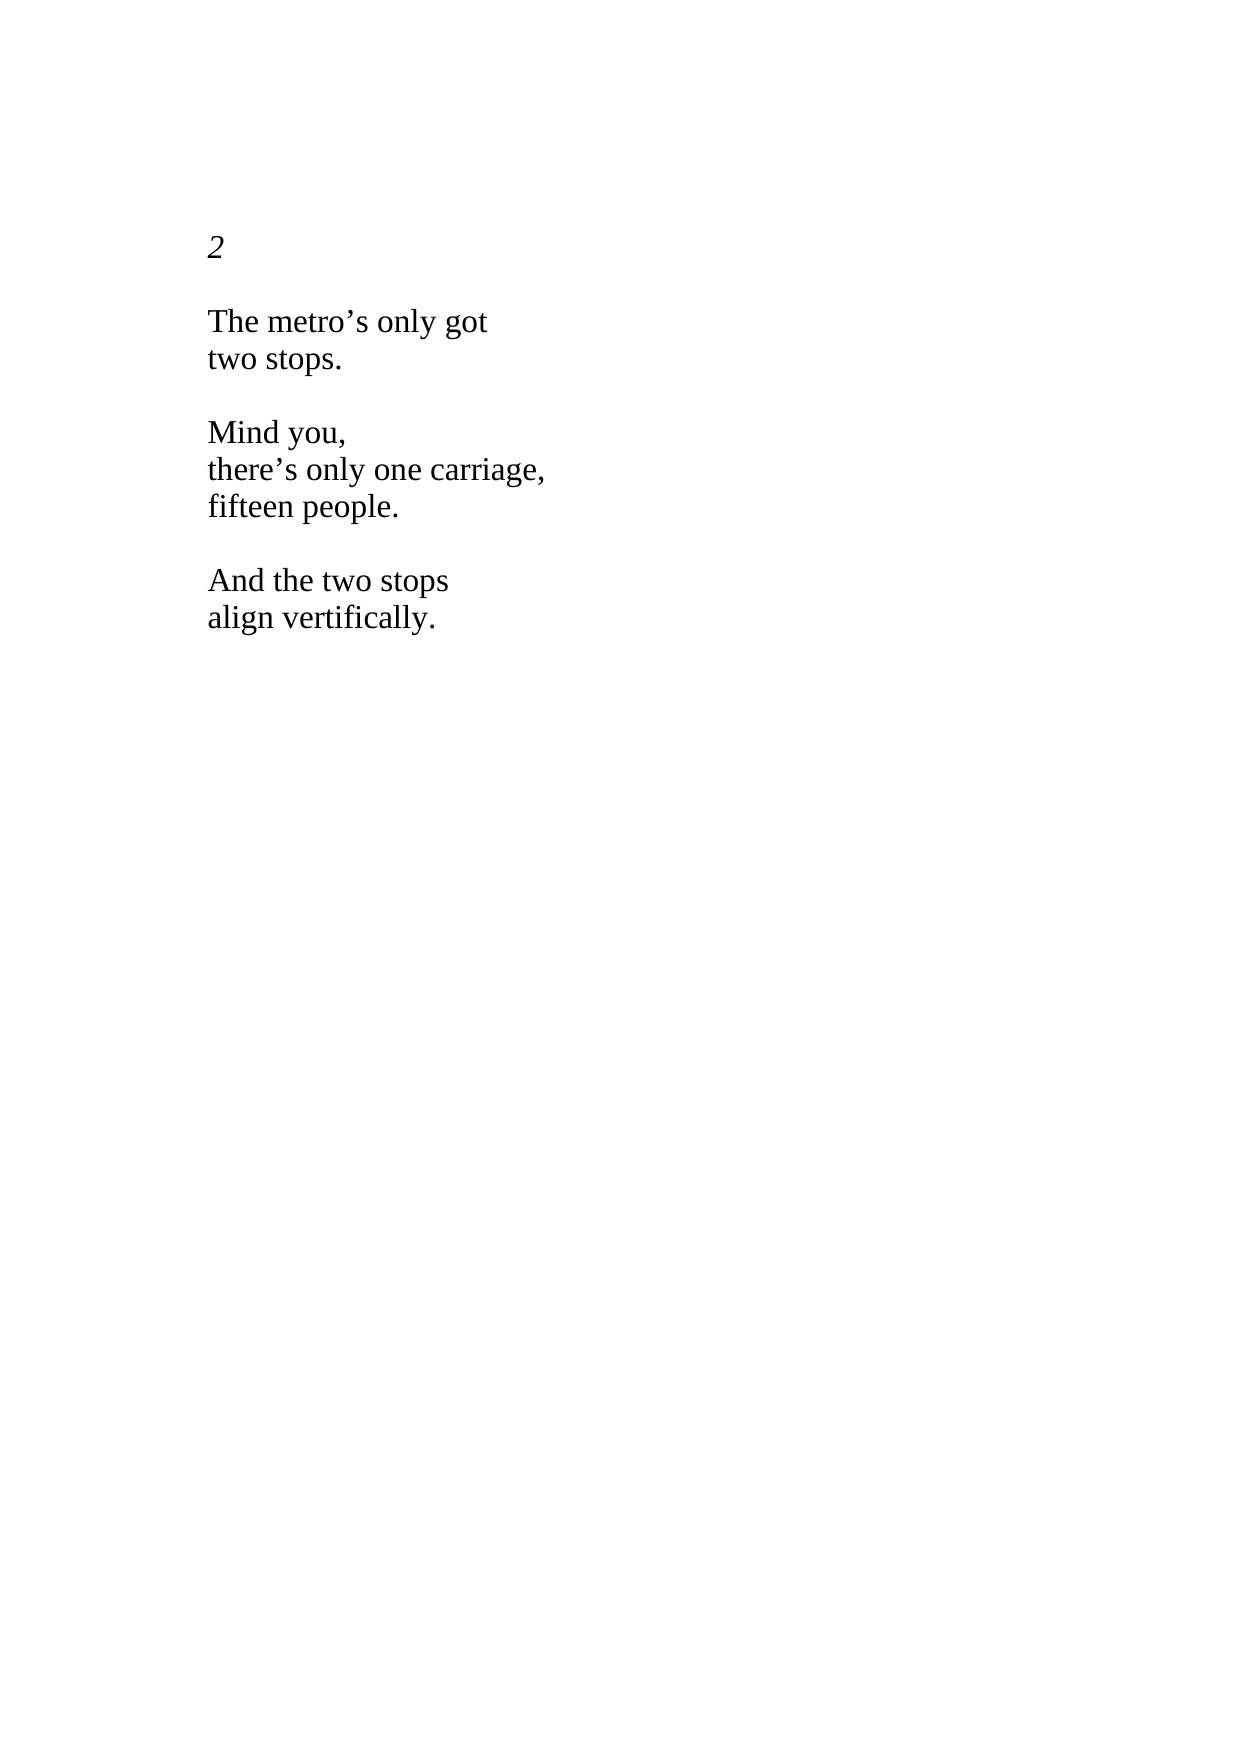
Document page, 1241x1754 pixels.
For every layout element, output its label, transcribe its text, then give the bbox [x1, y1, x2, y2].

text fifteen people. [207, 488, 1122, 525]
text there’s only one carriage, [207, 451, 1122, 488]
text align vertifically. [207, 599, 1122, 636]
text two stops. [207, 340, 1122, 377]
text The metro’s only got [207, 303, 1122, 340]
text Mind you, [207, 414, 1122, 451]
text 2 [207, 229, 1122, 266]
text And the two stops [207, 562, 1122, 599]
